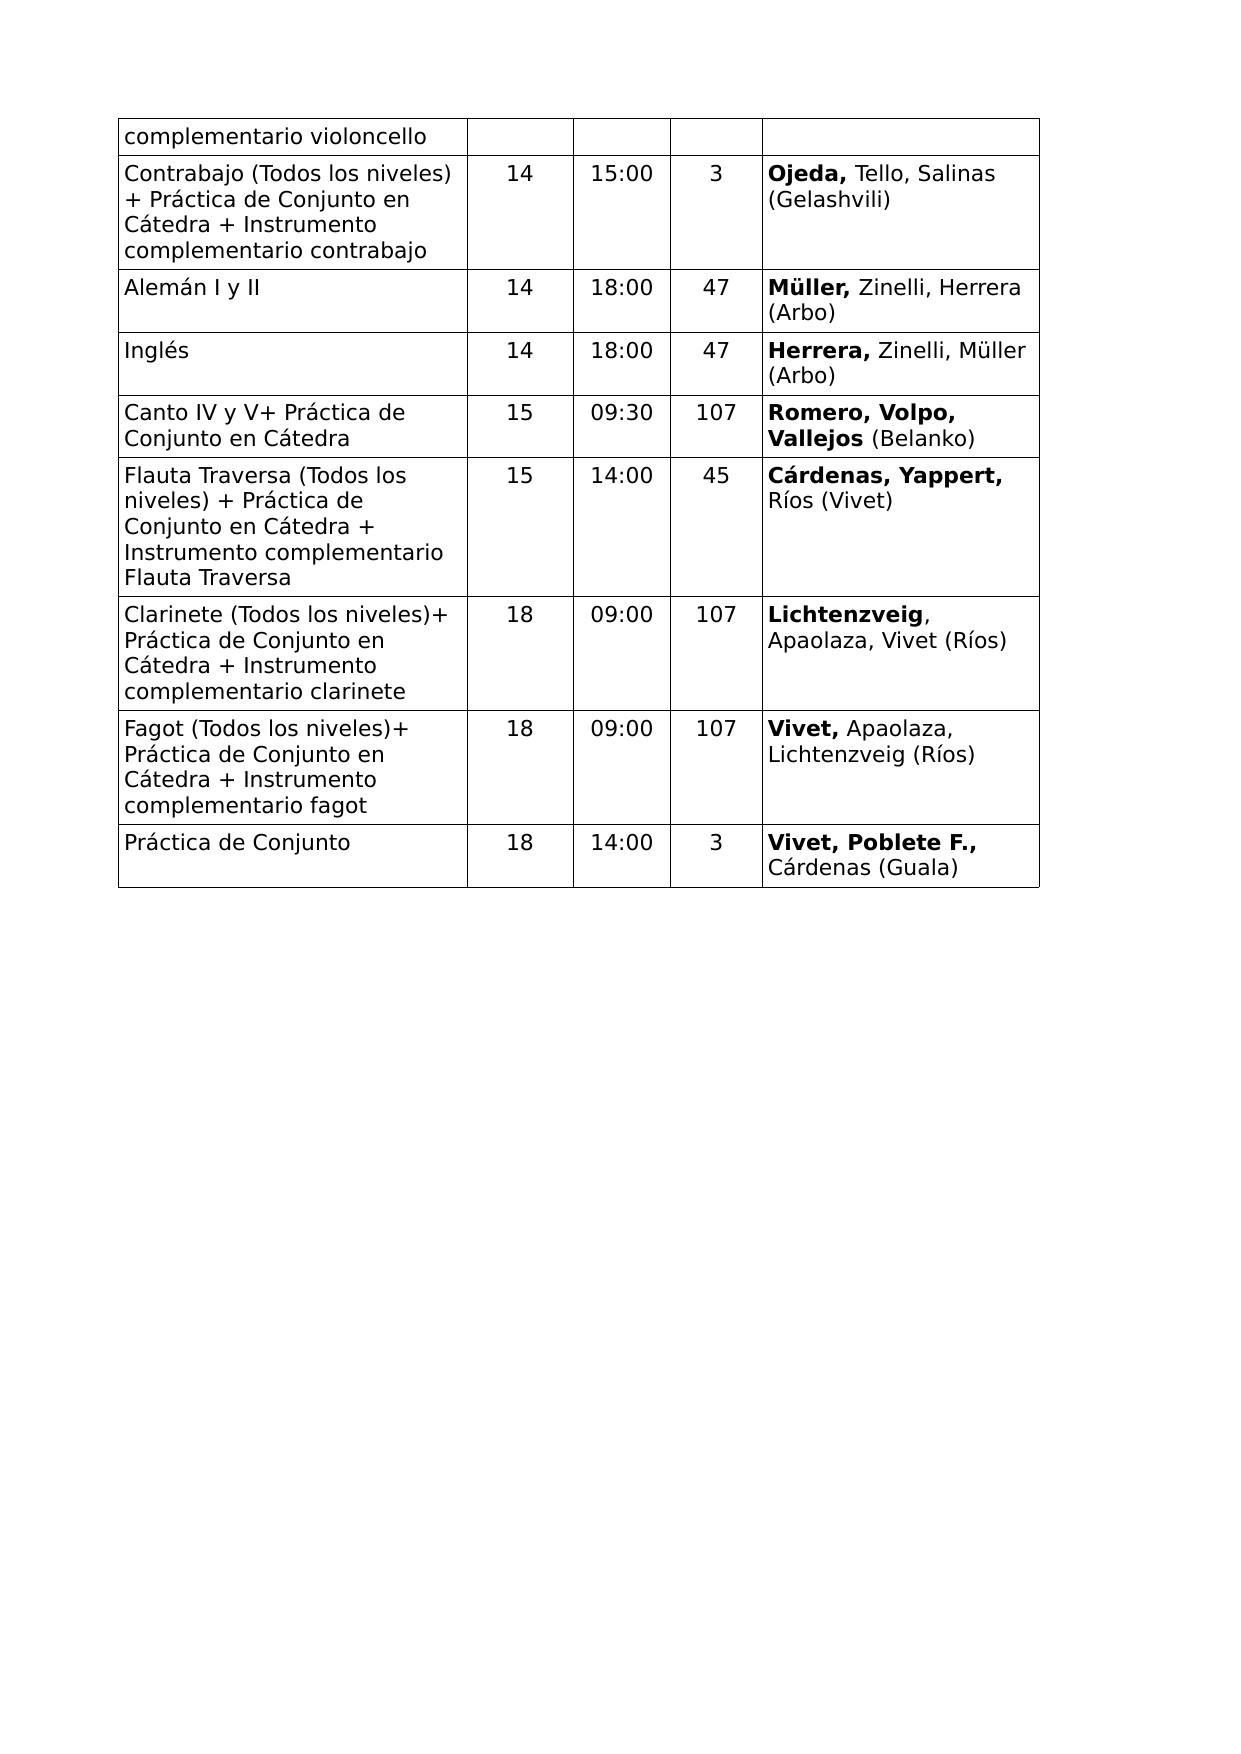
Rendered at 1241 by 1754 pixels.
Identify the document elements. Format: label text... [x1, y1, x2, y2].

table_cell Ojeda, Tello, Salinas (Gelashvili) [763, 156, 1039, 269]
table_cell 18 [468, 825, 573, 887]
table_cell 45 [671, 458, 762, 596]
table_cell Práctica de Conjunto [119, 825, 467, 887]
table_cell 09:00 [574, 711, 670, 824]
table_cell Contrabajo (Todos los niveles) + Práctica de Conjunto en Cátedra + Instrumento complementario contrabajo [119, 156, 467, 269]
table_cell 3 [671, 825, 762, 887]
table_cell 14 [468, 270, 573, 332]
table_cell Herrera, Zinelli, Müller (Arbo) [763, 333, 1039, 394]
table_cell complementario violoncello [119, 119, 467, 155]
table_cell Müller, Zinelli, Herrera (Arbo) [763, 270, 1039, 332]
table_cell Inglés [119, 333, 467, 394]
table_cell 15 [468, 396, 573, 457]
table_cell [763, 119, 1039, 155]
table_cell 15 [468, 458, 573, 596]
table_cell 107 [671, 711, 762, 824]
table_cell 47 [671, 333, 762, 394]
table_cell Vivet, Poblete F., Cárdenas (Guala) [763, 825, 1039, 887]
table_cell Cárdenas, Yappert, Ríos (Vivet) [763, 458, 1039, 596]
table_cell 3 [671, 156, 762, 269]
table_cell 107 [671, 597, 762, 710]
table_cell 18 [468, 597, 573, 710]
table_cell 107 [671, 396, 762, 457]
table_cell 14:00 [574, 825, 670, 887]
table_cell 18:00 [574, 333, 670, 394]
table_cell 47 [671, 270, 762, 332]
table_cell 18:00 [574, 270, 670, 332]
table_cell Vivet, Apaolaza, Lichtenzveig (Ríos) [763, 711, 1039, 824]
table_cell Alemán I y II [119, 270, 467, 332]
table_cell Clarinete (Todos los niveles)+ Práctica de Conjunto en Cátedra + Instrumento complementario clarinete [119, 597, 467, 710]
table_cell 09:30 [574, 396, 670, 457]
table_cell Romero, Volpo, Vallejos (Belanko) [763, 396, 1039, 457]
table_cell Canto IV y V+ Práctica de Conjunto en Cátedra [119, 396, 467, 457]
table_cell 14 [468, 156, 573, 269]
table_cell 15:00 [574, 156, 670, 269]
table_cell [671, 119, 762, 155]
table_cell 09:00 [574, 597, 670, 710]
table_cell Fagot (Todos los niveles)+ Práctica de Conjunto en Cátedra + Instrumento complementario fagot [119, 711, 467, 824]
table_cell Lichtenzveig, Apaolaza, Vivet (Ríos) [763, 597, 1039, 710]
table_cell [468, 119, 573, 155]
table_cell 14:00 [574, 458, 670, 596]
table_cell Flauta Traversa (Todos los niveles) + Práctica de Conjunto en Cátedra + Instrumento complementario Flauta Traversa [119, 458, 467, 596]
table_cell [574, 119, 670, 155]
table_cell 14 [468, 333, 573, 394]
table_cell 18 [468, 711, 573, 824]
